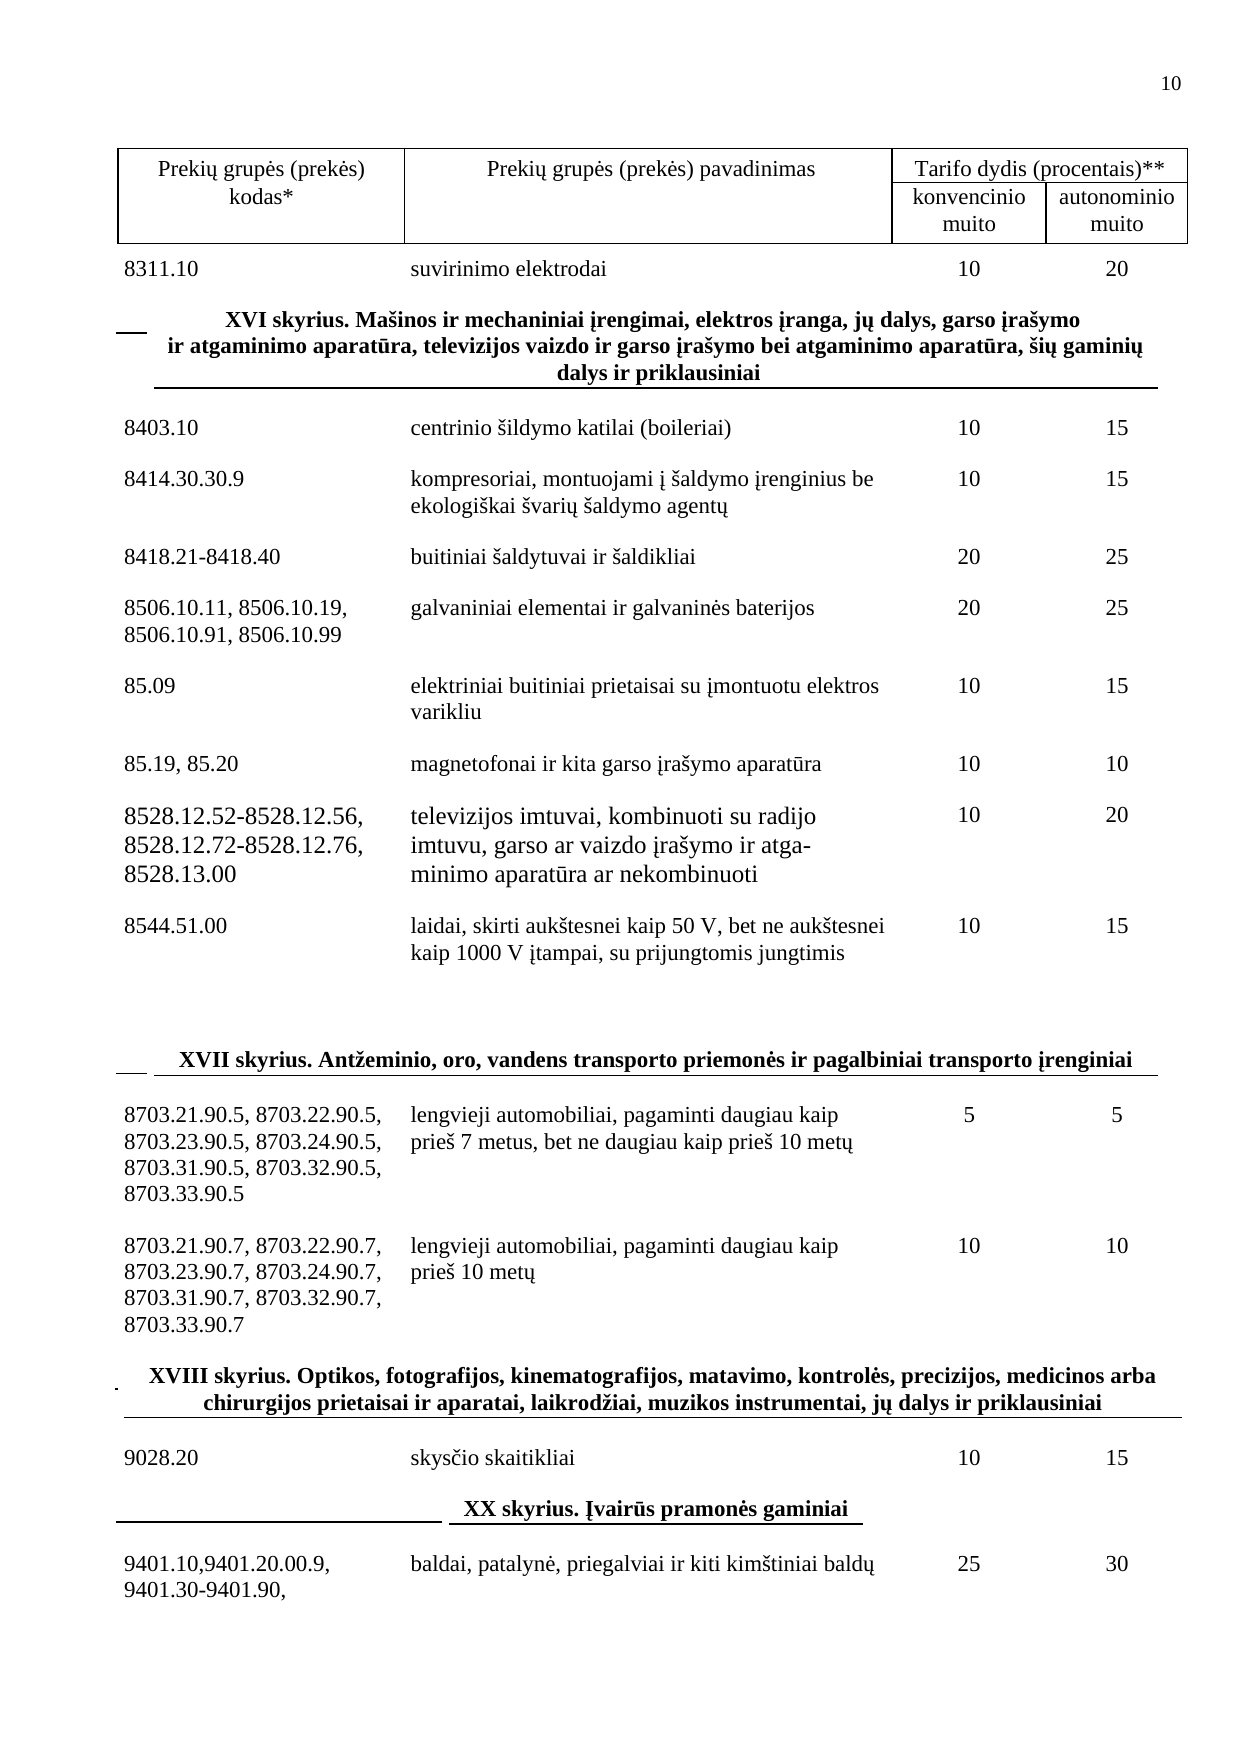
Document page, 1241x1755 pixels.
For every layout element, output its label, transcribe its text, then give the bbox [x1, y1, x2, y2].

table_cell 10 [892, 401, 1046, 453]
table_cell 85.19, 85.20 [118, 737, 404, 789]
table_cell televizijos imtuvai, kombinuoti su radijo imtuvu, garso ar vaizdo įrašymo ir atga- minimo aparatūra ar nekombinuoti [405, 789, 892, 900]
table_cell centrinio šildymo katilai (boileriai) [405, 401, 892, 453]
table_cell baldai, patalynė, priegalviai ir kiti kimštiniai baldų [405, 1538, 892, 1603]
table_cell 15 [1046, 660, 1187, 737]
table_cell 10 [892, 1431, 1046, 1482]
table_cell [405, 182, 891, 242]
table_cell 85.09 [118, 660, 404, 737]
table_cell 9028.20 [118, 1431, 404, 1482]
table_cell laidai, skirti aukštesnei kaip 50 V, bet ne aukštesnei kaip 1000 V įtampai, su prijungtomis jungtimis [405, 900, 892, 978]
table_cell 8311.10 [118, 244, 404, 294]
table_cell 8703.21.90.5, 8703.22.90.5, 8703.23.90.5, 8703.24.90.5, 8703.31.90.5, 8703.32.90.5, 8703.33.90.5 [118, 1089, 404, 1219]
table_cell magnetofonai ir kita garso įrašymo aparatūra [405, 737, 892, 789]
table_header Tarifo dydis (procentais)** [893, 149, 1187, 182]
table_cell lengvieji automobiliai, pagaminti daugiau kaip prieš 7 metus, bet ne daugiau kaip prieš 10 metų [405, 1089, 892, 1219]
table_cell galvaniniai elementai ir galvaninės baterijos [405, 582, 892, 659]
table_cell 20 [1046, 244, 1187, 294]
table_header Prekių grupės (prekės) [119, 149, 404, 182]
table_cell 10 [892, 789, 1046, 900]
table_cell 10 [1046, 1219, 1187, 1350]
table_cell lengvieji automobiliai, pagaminti daugiau kaip prieš 10 metų [405, 1219, 892, 1350]
table_cell suvirinimo elektrodai [405, 244, 892, 294]
table_cell 10 [892, 737, 1046, 789]
table_cell kompresoriai, montuojami į šaldymo įrenginius be ekologiškai švarių šaldymo agentų [405, 453, 892, 531]
table_cell XVI skyrius. Mašinos ir mechaniniai įrengimai, elektros įranga, jų dalys, garso įrašymo ir atgaminimo aparatūra, televizijos vaizdo ir garso įrašymo bei atgaminimo aparatūra, šių gaminių dalys ir priklausiniai [118, 294, 1187, 401]
table_cell 5 [1046, 1089, 1187, 1219]
table_cell 25 [1046, 582, 1187, 659]
table_cell 8703.21.90.7, 8703.22.90.7, 8703.23.90.7, 8703.24.90.7, 8703.31.90.7, 8703.32.90.7, 8703.33.90.7 [118, 1219, 404, 1350]
table_cell 25 [1046, 531, 1187, 582]
table_cell kodas* [119, 182, 404, 242]
table_cell [1046, 978, 1187, 1034]
table_cell 8506.10.11, 8506.10.19, 8506.10.91, 8506.10.99 [118, 582, 404, 659]
table_cell 15 [1046, 900, 1187, 978]
table_cell skysčio skaitikliai [405, 1431, 892, 1482]
table_cell 20 [892, 531, 1046, 582]
table_cell konvencinio muito [893, 183, 1045, 242]
table_cell 30 [1046, 1538, 1187, 1603]
table_cell 15 [1046, 401, 1187, 453]
table_cell 8403.10 [118, 401, 404, 453]
table_cell [118, 978, 404, 1034]
table_cell autonominio muito [1047, 183, 1187, 242]
table_cell 10 [892, 244, 1046, 294]
table_cell 15 [1046, 453, 1187, 531]
table_cell 8544.51.00 [118, 900, 404, 978]
table_cell [892, 978, 1046, 1034]
table_cell 10 [892, 1219, 1046, 1350]
table_cell 10 [892, 900, 1046, 978]
table_cell 20 [892, 582, 1046, 659]
table_cell 9401.10,9401.20.00.9, 9401.30-9401.90, [118, 1538, 404, 1603]
table_cell 25 [892, 1538, 1046, 1603]
table_cell 8418.21-8418.40 [118, 531, 404, 582]
table_cell XVII skyrius. Antžeminio, oro, vandens transporto priemonės ir pagalbiniai transporto įrenginiai [118, 1034, 1187, 1089]
table_cell buitiniai šaldytuvai ir šaldikliai [405, 531, 892, 582]
table_cell 20 [1046, 789, 1187, 900]
table_cell 8414.30.30.9 [118, 453, 404, 531]
table_cell XX skyrius. Įvairūs pramonės gaminiai [118, 1483, 1187, 1537]
table_cell XVIII skyrius. Optikos, fotografijos, kinematografijos, matavimo, kontrolės, precizijos, medicinos arba chirurgijos prietaisai ir aparatai, laikrodžiai, muzikos instrumentai, jų dalys ir priklausiniai [118, 1350, 1187, 1431]
table_cell elektriniai buitiniai prietaisai su įmontuotu elektros varikliu [405, 660, 892, 737]
table_cell 10 [1046, 737, 1187, 789]
table_cell 5 [892, 1089, 1046, 1219]
table_cell 10 [892, 660, 1046, 737]
table_cell 15 [1046, 1431, 1187, 1482]
table_cell 10 [892, 453, 1046, 531]
table_cell [405, 978, 892, 1034]
table_cell 8528.12.52-8528.12.56, 8528.12.72-8528.12.76, 8528.13.00 [118, 789, 404, 900]
table_header Prekių grupės (prekės) pavadinimas [405, 149, 891, 182]
